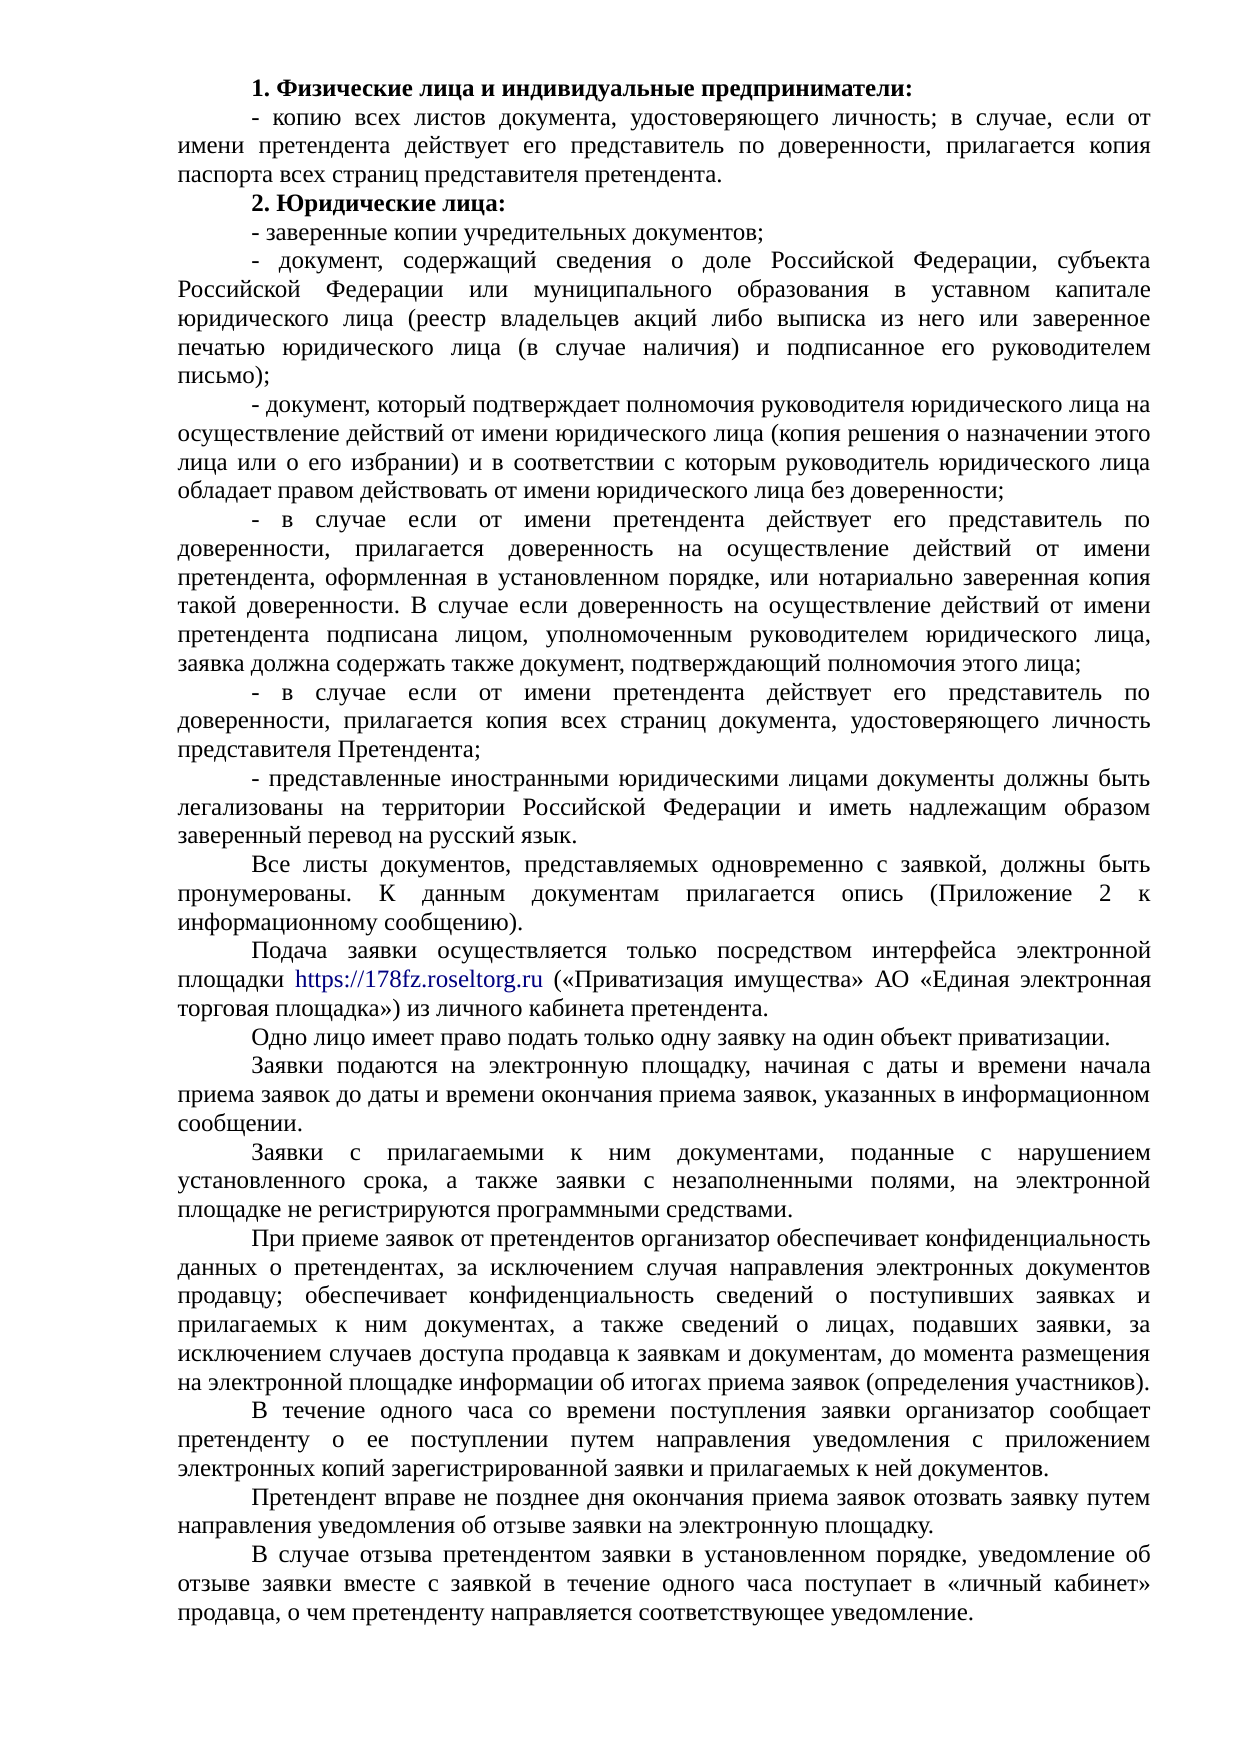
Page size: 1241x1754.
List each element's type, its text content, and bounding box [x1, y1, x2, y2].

text - в случае если от имени претендента действует его представитель по доверенности, прилагается копия всех страниц документа, удостоверяющего личность представителя Претендента; [177, 677, 1152, 763]
text Заявки подаются на электронную площадку, начиная с даты и времени начала приема заявок до даты и времени окончания приема заявок, указанных в информационном сообщении. [177, 1051, 1152, 1137]
text Подача заявки осуществляется только посредством интерфейса электронной площадки https://178fz.roseltorg.ru («Приватизация имущества» АО «Единая электронная торговая площадка») из личного кабинета претендента. [177, 936, 1152, 1022]
text В случае отзыва претендентом заявки в установленном порядке, уведомление об отзыве заявки вместе с заявкой в течение одного часа поступает в «личный кабинет» продавца, о чем претенденту направляется соответствующее уведомление. [177, 1539, 1152, 1626]
text - заверенные копии учредительных документов; [177, 217, 1152, 246]
text Заявки с прилагаемыми к ним документами, поданные с нарушением установленного срока, а также заявки с незаполненными полями, на электронной площадке не регистрируются программными средствами. [177, 1137, 1152, 1223]
text - представленные иностранными юридическими лицами документы должны быть легализованы на территории Российской Федерации и иметь надлежащим образом заверенный перевод на русский язык. [177, 763, 1152, 849]
text 1. Физические лица и индивидуальные предприниматели: [177, 73, 1152, 102]
text При приеме заявок от претендентов организатор обеспечивает конфиденциальность данных о претендентах, за исключением случая направления электронных документов продавцу; обеспечивает конфиденциальность сведений о поступивших заявках и прилагаемых к ним документах, а также сведений о лицах, подавших заявки, за исключением случаев доступа продавца к заявкам и документам, до момента размещения на электронной площадке информации об итогах приема заявок (определения участников). [177, 1223, 1152, 1396]
text - документ, который подтверждает полномочия руководителя юридического лица на осуществление действий от имени юридического лица (копия решения о назначении этого лица или о его избрании) и в соответствии с которым руководитель юридического лица обладает правом действовать от имени юридического лица без доверенности; [177, 389, 1152, 504]
text Одно лицо имеет право подать только одну заявку на один объект приватизации. [177, 1022, 1152, 1051]
text В течение одного часа со времени поступления заявки организатор сообщает претенденту о ее поступлении путем направления уведомления с приложением электронных копий зарегистрированной заявки и прилагаемых к ней документов. [177, 1396, 1152, 1482]
text Претендент вправе не позднее дня окончания приема заявок отозвать заявку путем направления уведомления об отзыве заявки на электронную площадку. [177, 1482, 1152, 1539]
text Все листы документов, представляемых одновременно с заявкой, должны быть пронумерованы. К данным документам прилагается опись (Приложение 2 к информационному сообщению). [177, 849, 1152, 936]
text - документ, содержащий сведения о доле Российской Федерации, субъекта Российской Федерации или муниципального образования в уставном капитале юридического лица (реестр владельцев акций либо выписка из него или заверенное печатью юридического лица (в случае наличия) и подписанное его руководителем письмо); [177, 246, 1152, 389]
text - в случае если от имени претендента действует его представитель по доверенности, прилагается доверенность на осуществление действий от имени претендента, оформленная в установленном порядке, или нотариально заверенная копия такой доверенности. В случае если доверенность на осуществление действий от имени претендента подписана лицом, уполномоченным руководителем юридического лица, заявка должна содержать также документ, подтверждающий полномочия этого лица; [177, 504, 1152, 677]
text 2. Юридические лица: [177, 188, 1152, 217]
text - копию всех листов документа, удостоверяющего личность; в случае, если от имени претендента действует его представитель по доверенности, прилагается копия паспорта всех страниц представителя претендента. [177, 102, 1152, 188]
